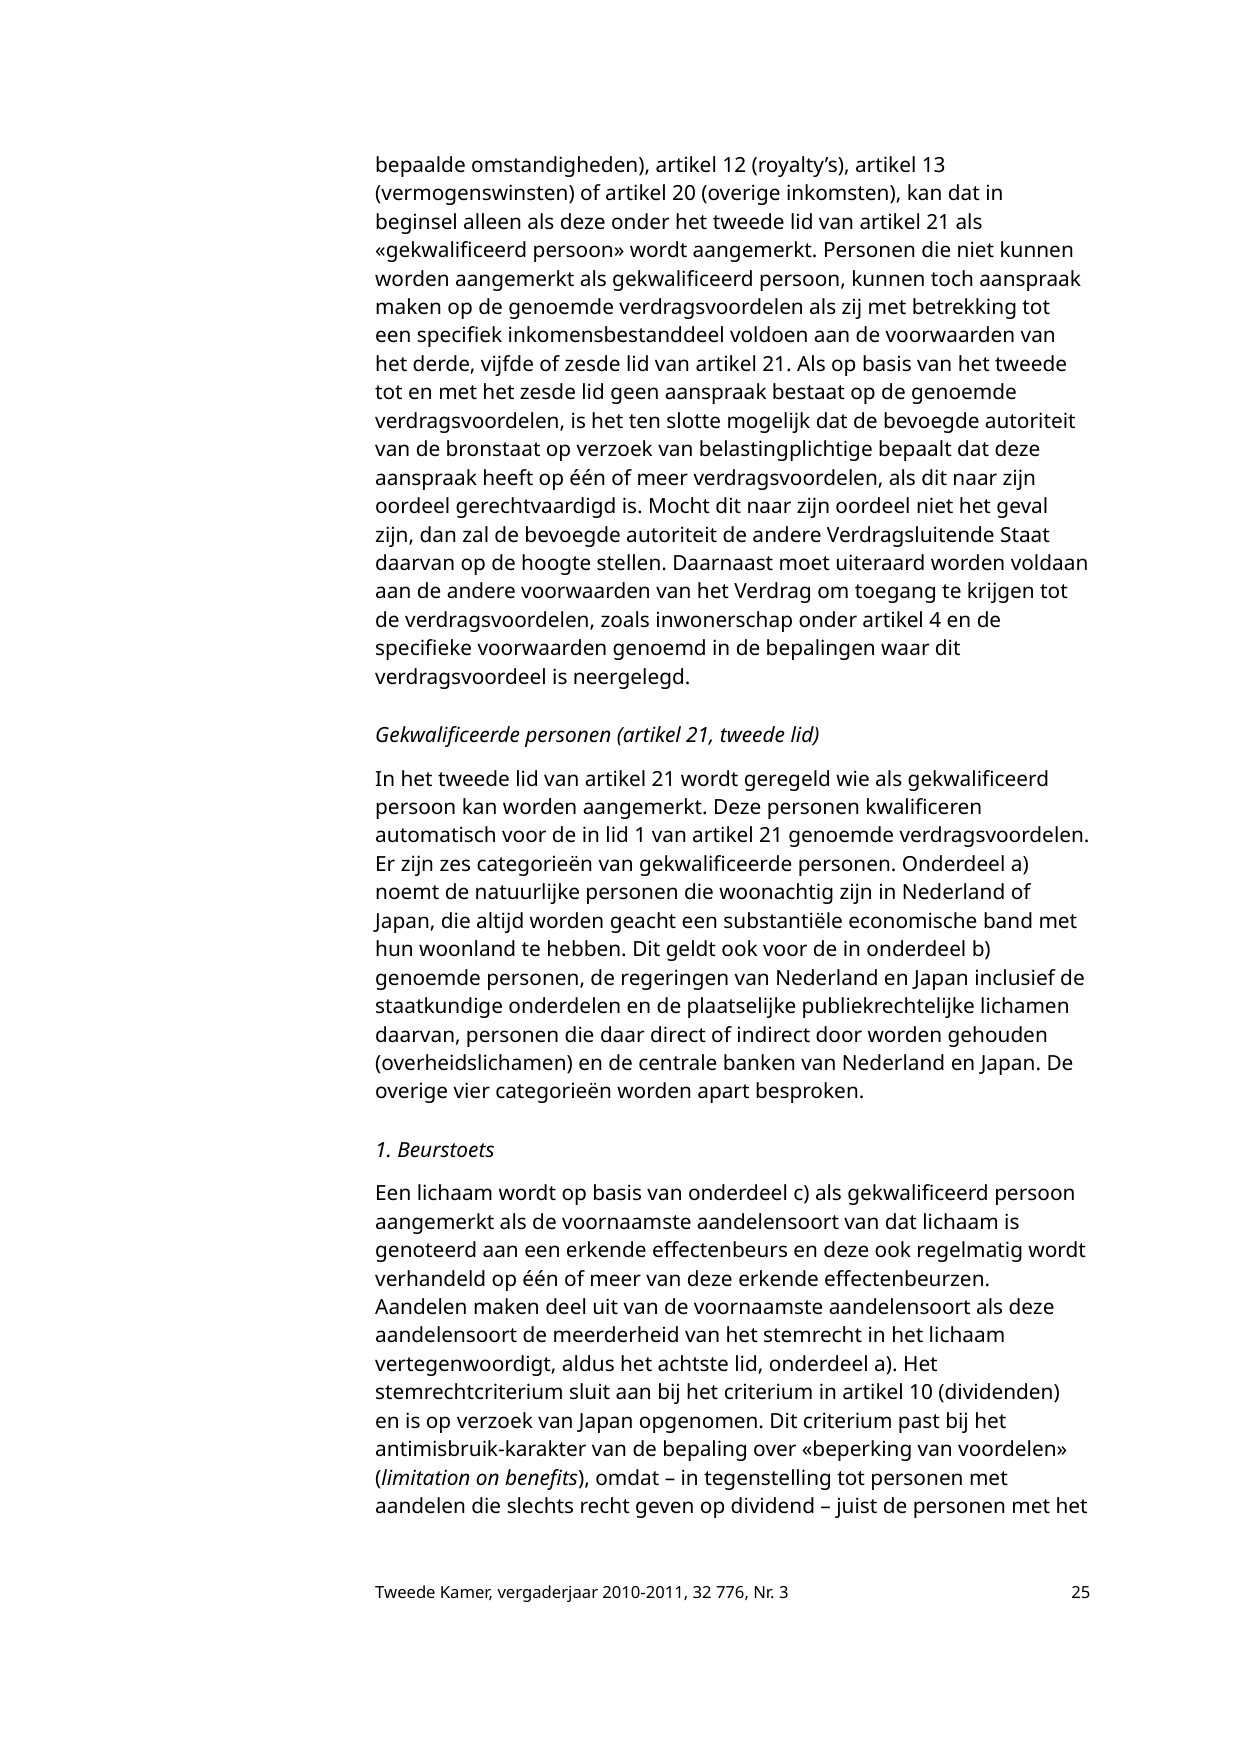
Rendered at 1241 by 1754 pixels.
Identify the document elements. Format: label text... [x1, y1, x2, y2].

text Beperking van voordelen (artikel 21, artikelen 10 en 11 van het Protocol en artikel 4 van de briefwisseling) [375, 407, 1090, 464]
text Ten slotte is analoog aan artikel 10, 11 en 12 in het vierde lid van het overige inkomstenartikel een zogenoemde doorstroombepaling («back to back»-bepaling) opgenomen. Voor een nadere toelichting wordt verwezen naar de tekst daarover hiervoor bij artikel 10, negende lid. [375, 264, 1090, 377]
text Volgens een redenering analoog aan die over het opnemen van de eis van uiteindelijk gerechtigdheid is in het derde lid een bepaling opgenomen dat eventueel tussen gelieerde partijen overeengekomen overige inkomsten voor de toepassing van dit artikel altijd worden herleid tot de hoeveelheid overig inkomsten die tussen onafhankelijke partijen zou zijn betaald. Een vergelijkbare bepaling staat in artikel 11, zevende lid, en 12, vierde lid, van het Verdrag. [375, 150, 1090, 264]
text Als een persoon aanspraak wil maken op de verdragsvoordelen die worden verleend op basis van lid 3 van artikel 10 (deelnemingsdividenden), lid 3 van artikel 11 (interest ontvangen onder bepaalde omstandigheden), artikel 12 (royalty’s), artikel 13 (vermogenswinsten) of artikel 20 (overige inkomsten), kan dat in beginsel alleen als deze onder het tweede lid van artikel 21 als «gekwalificeerd persoon» wordt aangemerkt. Personen die niet kunnen worden aangemerkt als gekwalificeerd persoon, kunnen toch aanspraak maken op de genoemde verdragsvoordelen als zij met betrekking tot een specifiek inkomensbestanddeel voldoen aan de voorwaarden van het derde, vijfde of zesde lid van artikel 21. Als op basis van het tweede tot en met het zesde lid geen aanspraak bestaat op de genoemde verdragsvoordelen, is het ten slotte mogelijk dat de bevoegde autoriteit van de bronstaat op verzoek van belastingplichtige bepaalt dat deze aanspraak heeft op één of meer verdragsvoordelen, als dit naar zijn oordeel gerechtvaardigd is. Mocht dit naar zijn oordeel niet het geval zijn, dan zal de bevoegde autoriteit de andere Verdragsluitende Staat daarvan op de hoogte stellen. Daarnaast moet uiteraard worden voldaan aan de andere voorwaarden van het Verdrag om toegang te krijgen tot de verdragsvoordelen, zoals inwonerschap onder artikel 4 en de specifieke voorwaarden genoemd in de bepalingen waar dit verdragsvoordeel is neergelegd. [375, 479, 1090, 1105]
text In het tweede lid van artikel 21 wordt geregeld wie als gekwalificeerd persoon kan worden aangemerkt. Deze personen kwalificeren automatisch voor de in lid 1 van artikel 21 genoemde verdragsvoordelen. Er zijn zes categorieën van gekwalificeerde personen. Onderdeel a) noemt de natuurlijke personen die woonachtig zijn in Nederland of Japan, die altijd worden geacht een substantiële economische band met hun woonland te hebben. Dit geldt ook voor de in onderdeel b) genoemde personen, de regeringen van Nederland en Japan inclusief de staatkundige onderdelen en de plaatselijke publiekrechtelijke lichamen daarvan, personen die daar direct of indirect door worden gehouden (overheidslichamen) en de centrale banken van Nederland en Japan. De overige vier categorieën worden apart besproken. [375, 1178, 1090, 1520]
text Gekwalificeerde personen (artikel 21, tweede lid) [375, 1135, 1090, 1163]
